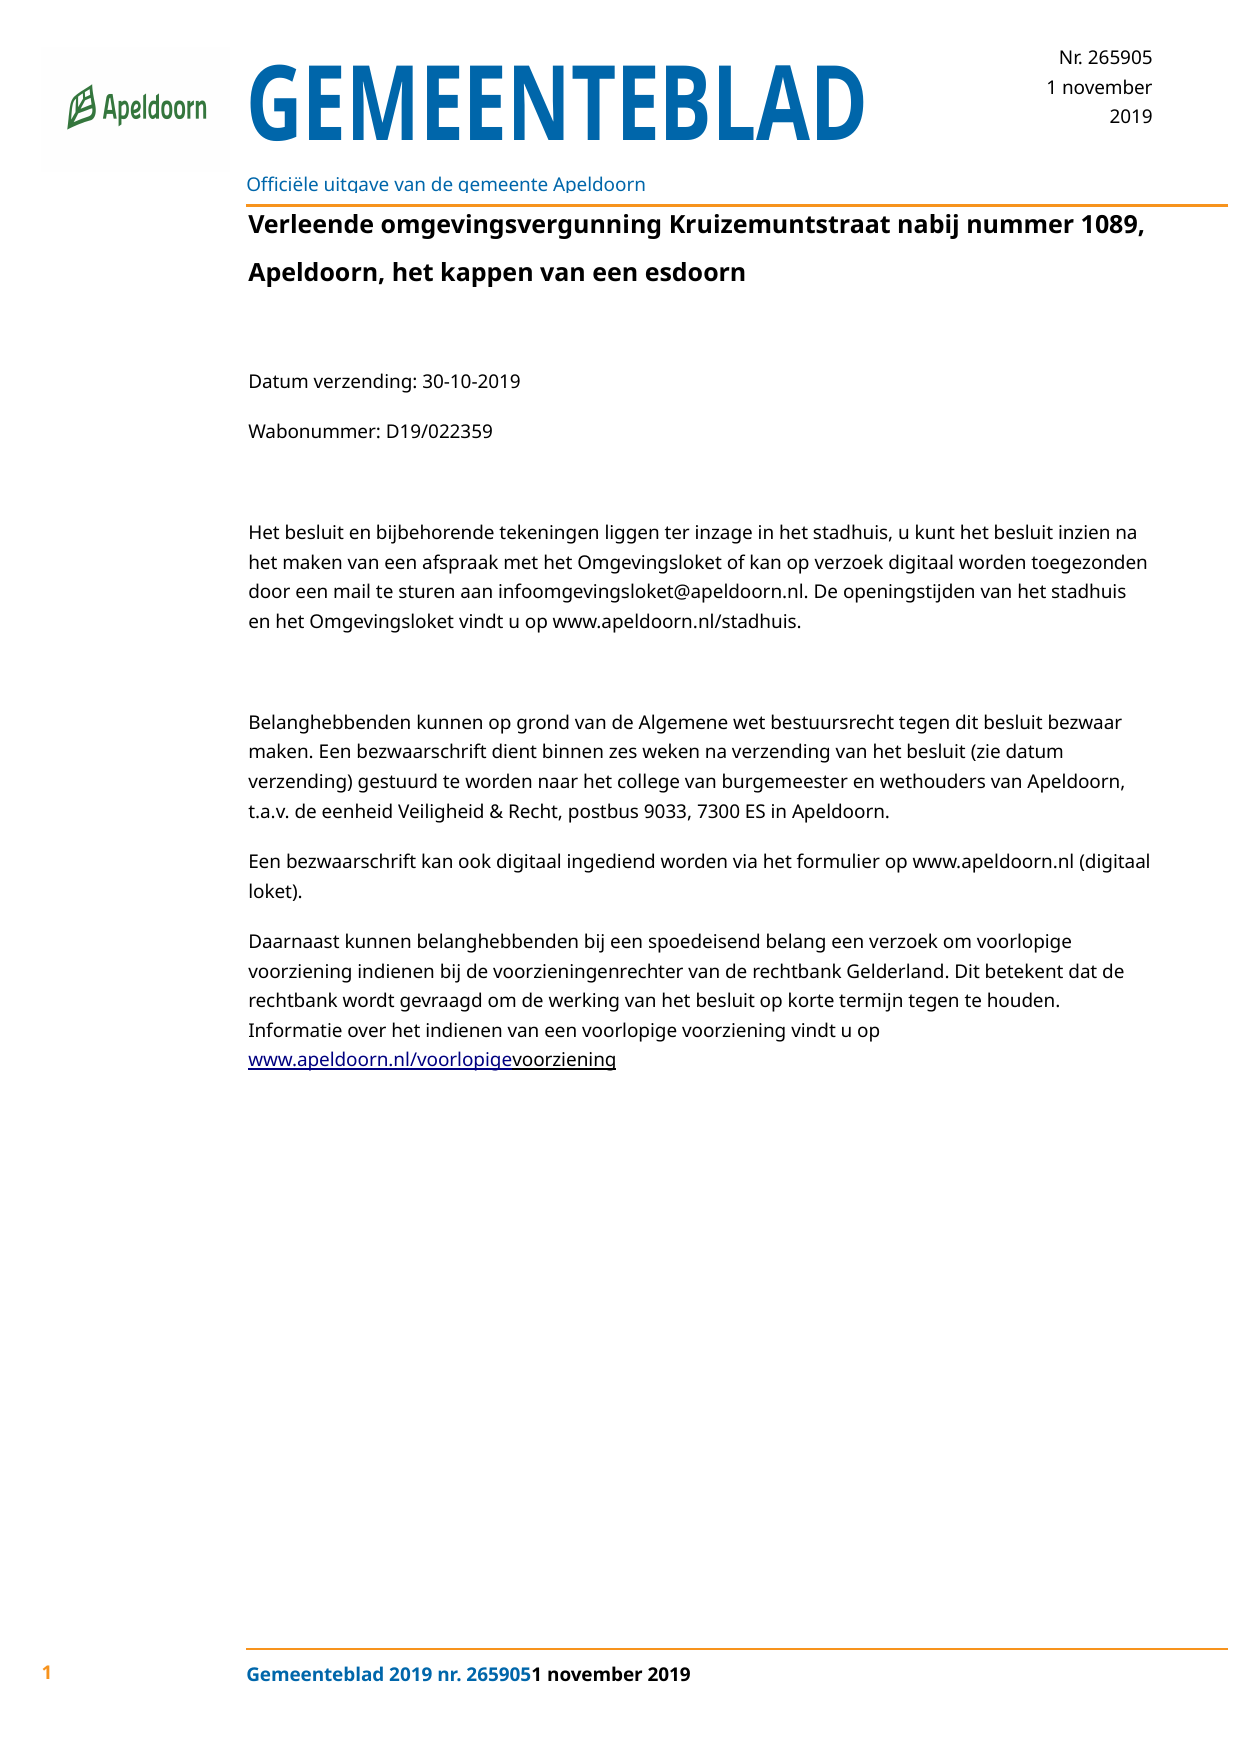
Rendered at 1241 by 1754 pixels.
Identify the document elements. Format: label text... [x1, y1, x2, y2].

text Het besluit en bijbehorende tekeningen liggen ter inzage in het stadhuis, u kunt het besluit inzien na het maken van een afspraak met het Omgevingsloket of kan op verzoek digitaal worden toegezonden door een mail te sturen aan infoomgevingsloket@apeldoorn.nl. De openingstijden van het stadhuis en het Omgevingsloket vindt u op www.apeldoorn.nl/stadhuis. [248, 519, 1152, 634]
text Daarnaast kunnen belanghebbenden bij een spoedeisend belang een verzoek om voorlopige voorziening indienen bij de voorzieningenrechter van de rechtbank Gelderland. Dit betekent dat de rechtbank wordt gevraagd om de werking van het besluit op korte termijn tegen te houden. Informatie over het indienen van een voorlopige voorziening vindt u op www.apeldoorn.nl/voorlopigevoorziening [248, 928, 1152, 1072]
text Belanghebbenden kunnen op grond van de Algemene wet bestuursrecht tegen dit besluit bezwaar maken. Een bezwaarschrift dient binnen zes weken na verzending van het besluit (zie datum verzending) gestuurd te worden naar het college van burgemeester en wethouders van Apeldoorn, t.a.v. de eenheid Veiligheid & Recht, postbus 9033, 7300 ES in Apeldoorn. [248, 709, 1152, 824]
picture [41, 47, 231, 172]
text Verleende omgevingsvergunning Kruizemuntstraat nabij nummer 1089, Apeldoorn, het kappen van een esdoorn [248, 207, 1152, 288]
text Datum verzending: 30-10-2019 [248, 368, 1152, 394]
text Wabonummer: D19/022359 [248, 419, 1152, 444]
text Een bezwaarschrift kan ook digitaal ingediend worden via het formulier op www.apeldoorn.nl (digitaal loket). [248, 848, 1152, 904]
